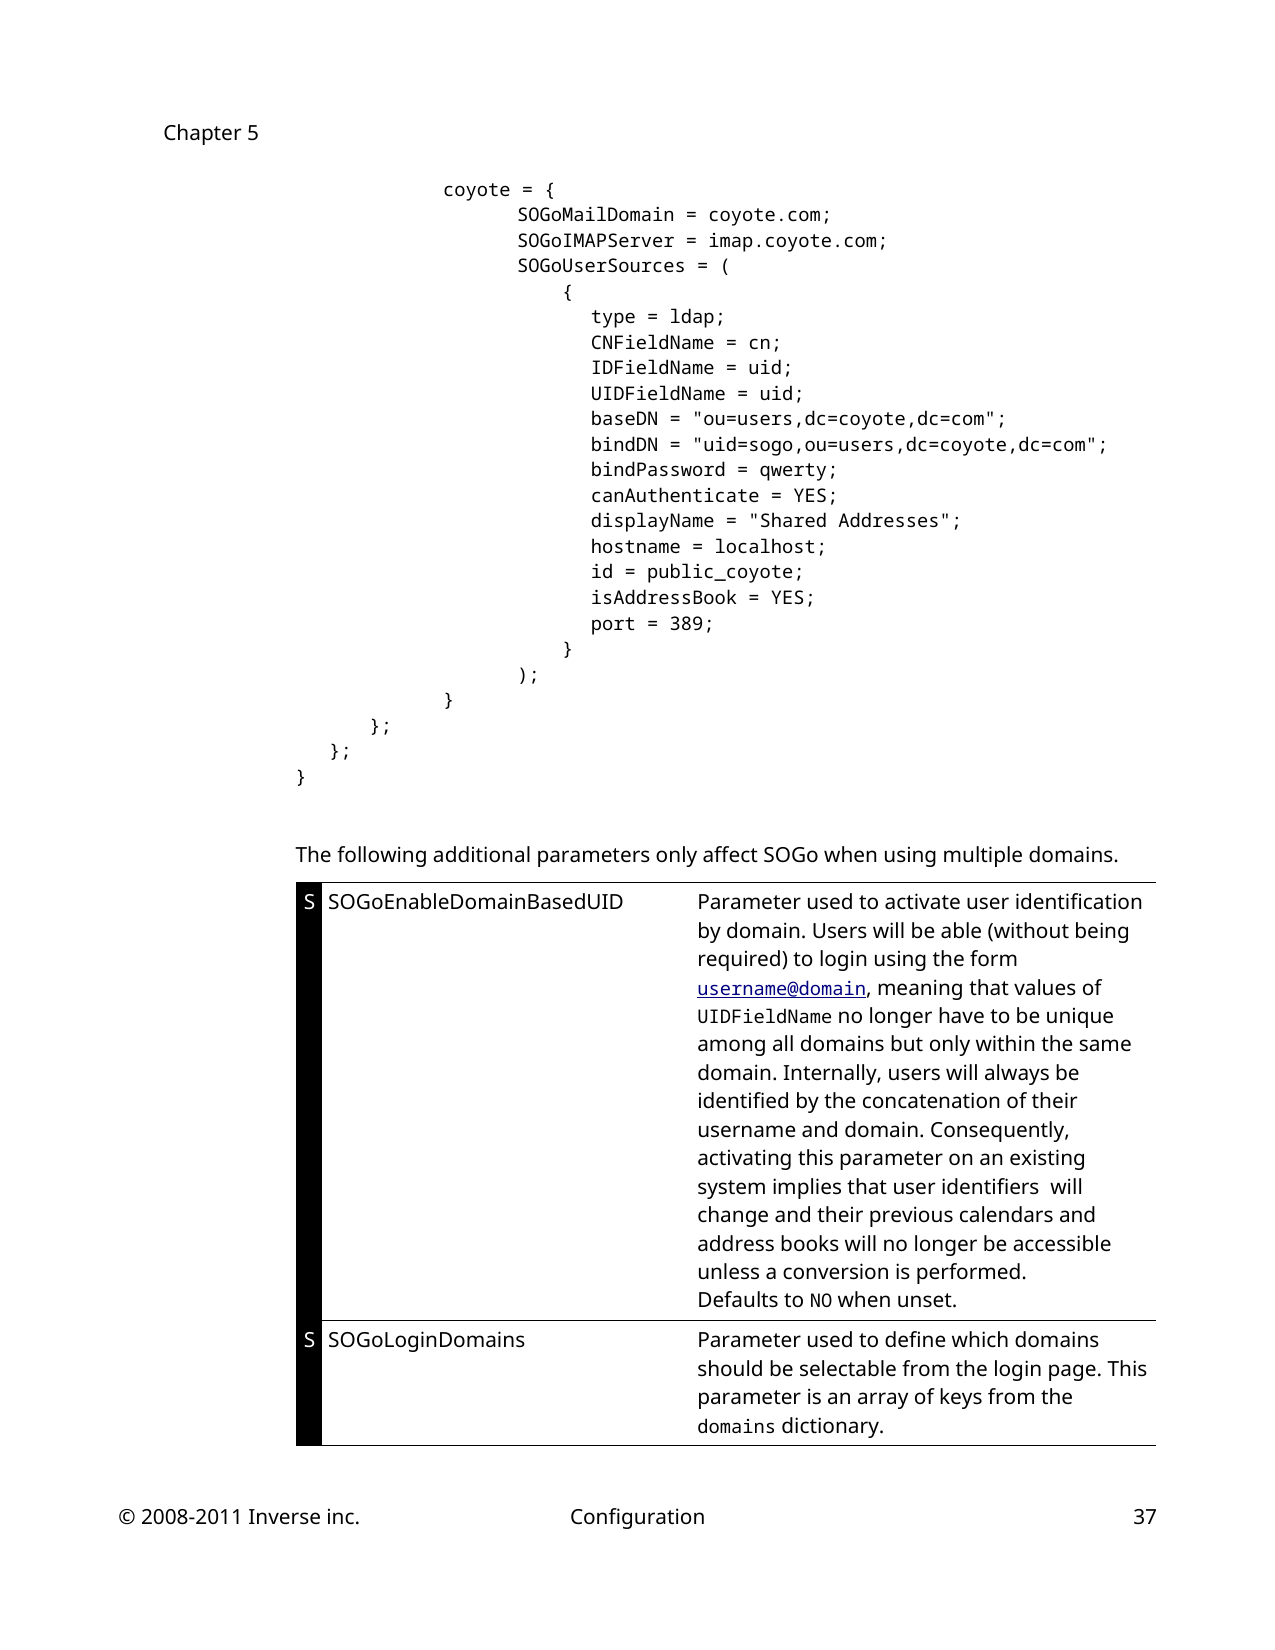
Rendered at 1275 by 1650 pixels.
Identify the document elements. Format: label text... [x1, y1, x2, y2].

table_cell Parameter used to define which domains should be selectable from the login page. This parameter is an array of keys from the domains dictionary. [691, 1321, 1156, 1445]
text }; [295, 712, 1157, 737]
text id = public_coyote; [295, 559, 1157, 584]
text } [295, 635, 1157, 661]
text The following additional parameters only affect SOGo when using multiple domains. [295, 841, 1157, 869]
text ); [295, 661, 1157, 686]
text type = ldap; [295, 304, 1157, 329]
text isAddressBook = YES; [295, 584, 1157, 610]
table_cell S [296, 1321, 322, 1445]
text } [295, 763, 1157, 788]
text canAuthenticate = YES; [295, 482, 1157, 508]
text CNFieldName = cn; [295, 329, 1157, 355]
text SOGoMailDomain = coyote.com; [295, 202, 1157, 227]
text displayName = "Shared Addresses"; [295, 508, 1157, 533]
text bindDN = "uid=sogo,ou=users,dc=coyote,dc=com"; [295, 431, 1157, 457]
text coyote = { [295, 176, 1157, 202]
table_header Parameter used to activate user identification by domain. Users will be able (without being required) to login using the form username@domain, meaning that values of UIDFieldName no longer have to be unique among all domains but only within the same domain. Internally, users will always be identified by the concatenation of their username and domain. Consequently, activating this parameter on an existing system implies that user identifiers will change and their previous calendars and address books will no longer be accessible unless a conversion is performed. Defaults to NO when unset. [691, 883, 1156, 1320]
text }; [295, 737, 1157, 763]
text hostname = localhost; [295, 533, 1157, 559]
text baseDN = "ou=users,dc=coyote,dc=com"; [295, 406, 1157, 431]
text UIDFieldName = uid; [295, 380, 1157, 406]
text SOGoUserSources = ( [295, 253, 1157, 278]
text { [295, 278, 1157, 304]
table_cell SOGoLoginDomains [322, 1321, 691, 1445]
text } [295, 686, 1157, 712]
text bindPassword = qwerty; [295, 457, 1157, 482]
text IDFieldName = uid; [295, 355, 1157, 380]
table_header SOGoEnableDomainBasedUID [322, 883, 691, 1320]
text port = 389; [295, 610, 1157, 635]
table_header S [296, 883, 322, 1320]
text SOGoIMAPServer = imap.coyote.com; [295, 227, 1157, 253]
